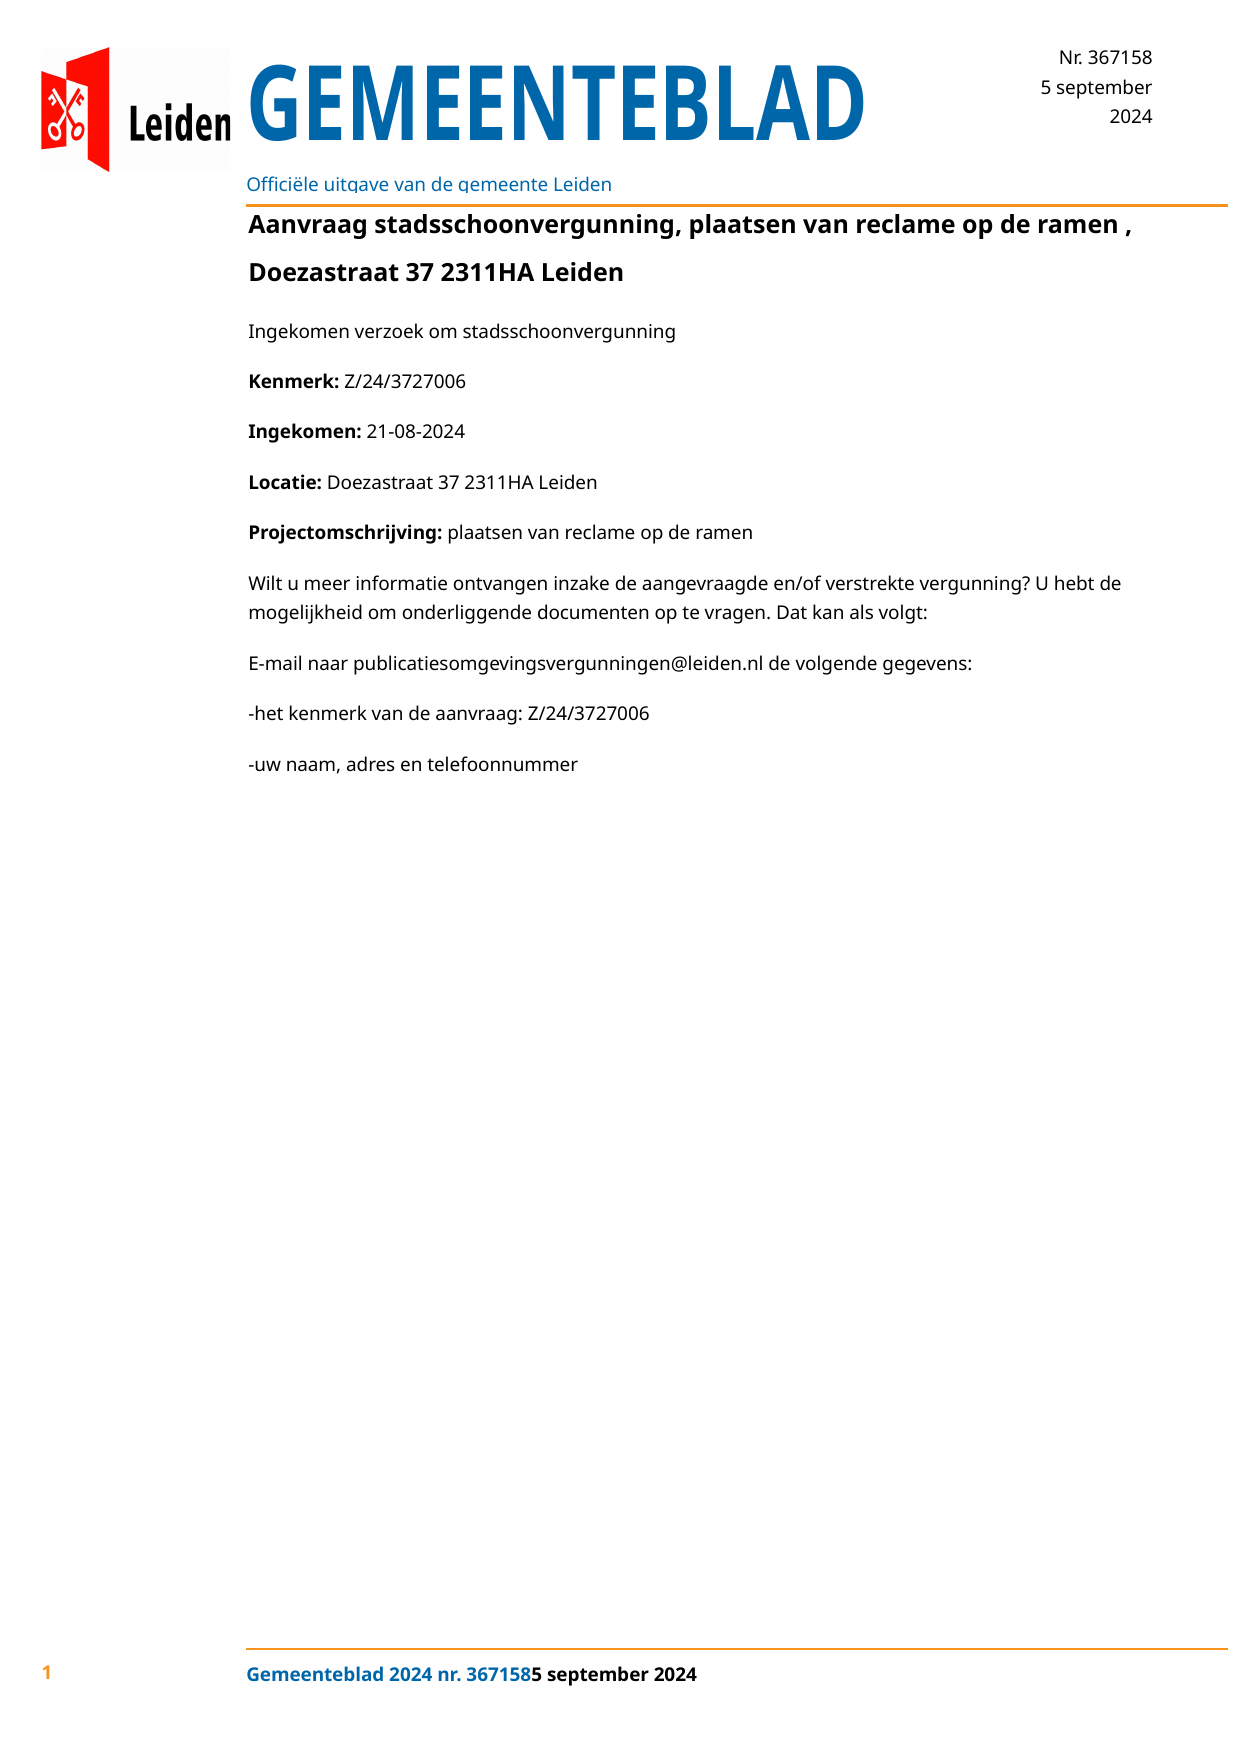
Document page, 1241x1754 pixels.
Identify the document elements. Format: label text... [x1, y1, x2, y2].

text Ingekomen verzoek om stadsschoonvergunning [248, 318, 1152, 344]
text -uw naam, adres en telefoonnummer [248, 751, 1152, 777]
text E-mail naar publicatiesomgevingsvergunningen@leiden.nl de volgende gegevens: [248, 650, 1152, 676]
text Projectomschrijving: plaatsen van reclame op de ramen [248, 519, 1152, 545]
text Locatie: Doezastraat 37 2311HA Leiden [248, 469, 1152, 495]
text Kenmerk: Z/24/3727006 [248, 368, 1152, 394]
text -het kenmerk van de aanvraag: Z/24/3727006 [248, 700, 1152, 726]
text Aanvraag stadsschoonvergunning, plaatsen van reclame op de ramen , Doezastraat 37 2311HA Leiden [248, 207, 1152, 288]
text Ingekomen: 21-08-2024 [248, 419, 1152, 444]
text Wilt u meer informatie ontvangen inzake de aangevraagde en/of verstrekte vergunning? U hebt de mogelijkheid om onderliggende documenten op te vragen. Dat kan als volgt: [248, 570, 1152, 625]
picture [41, 47, 231, 172]
